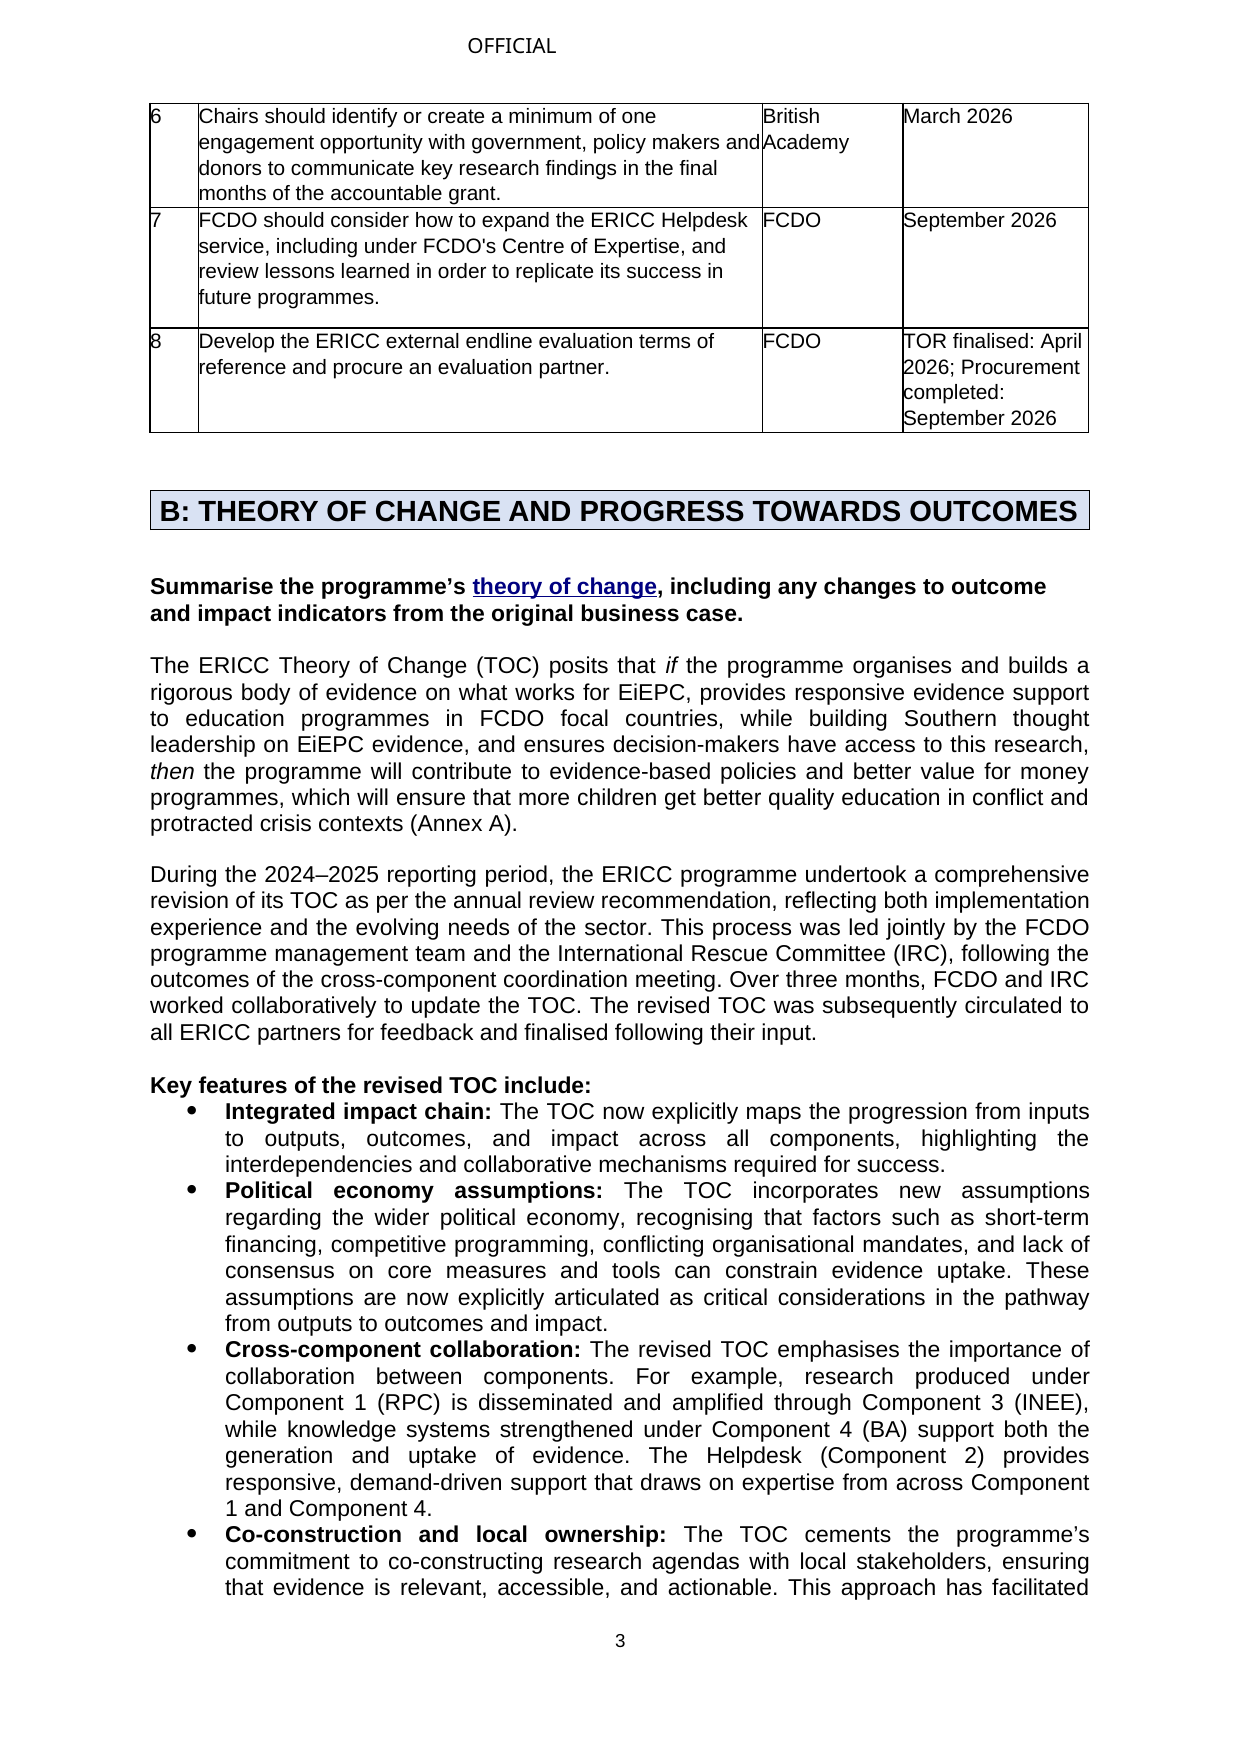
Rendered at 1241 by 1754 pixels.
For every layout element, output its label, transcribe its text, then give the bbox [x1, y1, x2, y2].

table_cell 8 [151, 329, 198, 431]
table_cell 7 [151, 208, 198, 327]
text The ERICC Theory of Change (TOC) posits that if the programme organises and builds a rigorous body of evidence on what works for EiEPC, provides responsive evidence support to education programmes in FCDO focal countries, while building Southern thought leadership on EiEPC evidence, and ensures decision-makers have access to this research, then the programme will contribute to evidence-based policies and better value for money programmes, which will ensure that more children get better quality education in conflict and protracted crisis contexts (Annex A). [150, 652, 1090, 837]
list Co-construction and local ownership: The TOC cements the programme’s commitment to co-constructing research agendas with local stakeholders, ensuring that evidence is relevant, accessible, and actionable. This approach has facilitated [187, 1521, 1090, 1601]
text Key features of the revised TOC include: [150, 1072, 1090, 1098]
table_cell September 2026 [904, 208, 1088, 327]
table_cell TOR finalised: April 2026; Procurement completed: September 2026 [904, 329, 1088, 431]
table_cell Develop the ERICC external endline evaluation terms of reference and procure an evaluation partner. [199, 329, 762, 431]
table_cell FCDO [763, 208, 902, 327]
table_cell British Academy [763, 104, 902, 207]
subtitle B: THEORY OF CHANGE AND PROGRESS TOWARDS OUTCOMES [151, 491, 1089, 529]
text Summarise the programme’s theory of change, including any changes to outcome and impact indicators from the original business case. [150, 573, 1090, 626]
list Political economy assumptions: The TOC incorporates new assumptions regarding the wider political economy, recognising that factors such as short-term financing, competitive programming, conflicting organisational mandates, and lack of consensus on core measures and tools can constrain evidence uptake. These assumptions are now explicitly articulated as critical considerations in the pathway from outputs to outcomes and impact. [187, 1177, 1090, 1336]
list Integrated impact chain: The TOC now explicitly maps the progression from inputs to outputs, outcomes, and impact across all components, highlighting the interdependencies and collaborative mechanisms required for success. [187, 1098, 1090, 1177]
table_cell FCDO should consider how to expand the ERICC Helpdesk service, including under FCDO's Centre of Expertise, and review lessons learned in order to replicate its success in future programmes. [199, 208, 762, 327]
table_cell March 2026 [904, 104, 1088, 207]
text During the 2024–2025 reporting period, the ERICC programme undertook a comprehensive revision of its TOC as per the annual review recommendation, reflecting both implementation experience and the evolving needs of the sector. This process was led jointly by the FCDO programme management team and the International Rescue Committee (IRC), following the outcomes of the cross-component coordination meeting. Over three months, FCDO and IRC worked collaboratively to update the TOC. The revised TOC was subsequently circulated to all ERICC partners for feedback and finalised following their input. [150, 861, 1090, 1045]
table_cell Chairs should identify or create a minimum of one engagement opportunity with government, policy makers and donors to communicate key research findings in the final months of the accountable grant. [199, 104, 762, 207]
table_cell FCDO [763, 329, 902, 431]
list Cross-component collaboration: The revised TOC emphasises the importance of collaboration between components. For example, research produced under Component 1 (RPC) is disseminated and amplified through Component 3 (INEE), while knowledge systems strengthened under Component 4 (BA) support both the generation and uptake of evidence. The Helpdesk (Component 2) provides responsive, demand-driven support that draws on expertise from across Component 1 and Component 4. [187, 1336, 1090, 1521]
table_cell 6 [151, 104, 198, 207]
